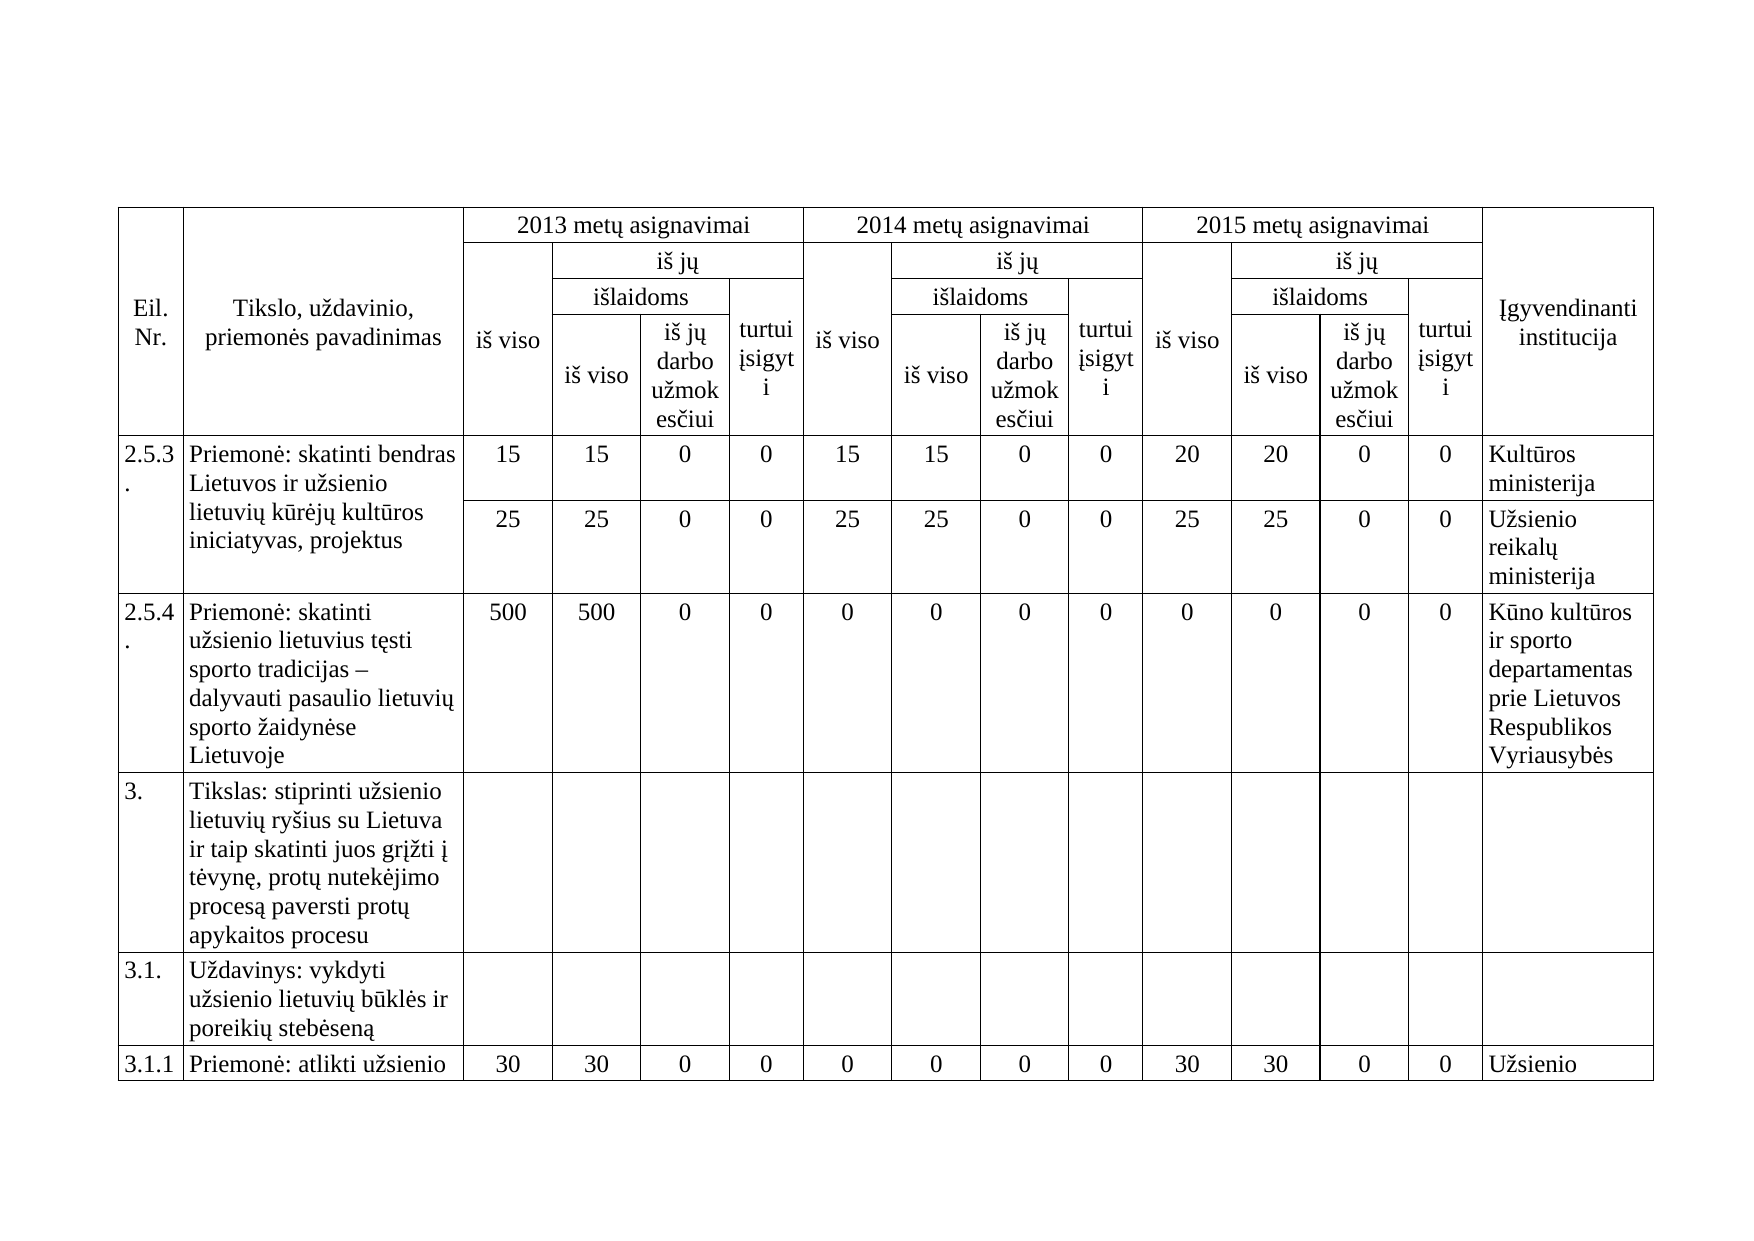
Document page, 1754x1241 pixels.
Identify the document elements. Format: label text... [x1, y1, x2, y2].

table_cell 0 [981, 594, 1068, 772]
table_cell [464, 773, 552, 952]
table_cell iš jų [1232, 243, 1482, 278]
table_cell 20 [1143, 436, 1231, 500]
table_cell Tikslas: stiprinti užsienio lietuvių ryšius su Lietuva ir taip skatinti juos grįžti į tėvynę, protų nutekėjimo procesą paversti protų apykaitos procesu [184, 773, 463, 952]
table_cell 0 [892, 594, 980, 772]
table_cell 3. [119, 773, 183, 952]
table_cell [892, 953, 980, 1045]
table_cell 2.5.3. [119, 436, 183, 593]
table_cell turtui įsigyti [730, 279, 803, 435]
table_cell 25 [892, 501, 980, 593]
table_cell 0 [1069, 594, 1142, 772]
table_cell 0 [641, 436, 729, 500]
table_cell 2.5.4. [119, 594, 183, 772]
table_cell Uždavinys: vykdyti užsienio lietuvių būklės ir poreikių stebėseną [184, 953, 463, 1045]
table_cell iš viso [804, 243, 891, 435]
table_cell [730, 773, 803, 952]
table_cell [1483, 773, 1653, 952]
table_cell 3.1. [119, 953, 183, 1045]
table_cell 0 [804, 594, 891, 772]
table_cell Užsienio [1483, 1046, 1653, 1080]
table_cell [1143, 953, 1231, 1045]
table_cell 15 [464, 436, 552, 500]
table_cell 0 [892, 1046, 980, 1080]
table_cell 0 [981, 1046, 1068, 1080]
table_cell iš viso [892, 315, 980, 435]
table_cell iš viso [1232, 315, 1319, 435]
table_cell 0 [1409, 1046, 1482, 1080]
table_cell 0 [1232, 594, 1319, 772]
table_cell [1483, 953, 1653, 1045]
table_header Tikslo, uždavinio, priemonės pavadinimas [184, 208, 463, 435]
table_cell 500 [553, 594, 640, 772]
table_cell Kultūros ministerija [1483, 436, 1653, 500]
table_cell 0 [1409, 594, 1482, 772]
table_cell 0 [1321, 1046, 1408, 1080]
table_cell [464, 953, 552, 1045]
table_cell 25 [1143, 501, 1231, 593]
table_cell 0 [1069, 501, 1142, 593]
table_cell išlaidoms [553, 279, 729, 313]
table_cell 0 [730, 436, 803, 500]
table_cell 15 [553, 436, 640, 500]
table_cell iš jų darbo užmokesčiui [1321, 315, 1408, 435]
table_cell [1321, 953, 1408, 1045]
table_cell [1143, 773, 1231, 952]
table_cell [1321, 773, 1408, 952]
table_cell 25 [464, 501, 552, 593]
table_cell iš jų [892, 243, 1142, 278]
table_cell Kūno kultūros ir sporto departamentas prie Lietuvos Respublikos Vyriausybės [1483, 594, 1653, 772]
table_cell 20 [1232, 436, 1319, 500]
table_cell 30 [464, 1046, 552, 1080]
table_cell 0 [1321, 594, 1408, 772]
table_cell iš viso [553, 315, 640, 435]
table_cell 0 [981, 436, 1068, 500]
table_cell [1232, 773, 1319, 952]
table_cell Priemonė: atlikti užsienio [184, 1046, 463, 1080]
table_cell iš jų darbo užmokesčiui [641, 315, 729, 435]
table_cell 0 [981, 501, 1068, 593]
table_cell 0 [1069, 1046, 1142, 1080]
table_cell 30 [1143, 1046, 1231, 1080]
table_cell 3.1.1 [119, 1046, 183, 1080]
table_cell [553, 953, 640, 1045]
table_cell [1069, 773, 1142, 952]
table_cell [730, 953, 803, 1045]
table_cell iš jų [553, 243, 803, 278]
table_cell [641, 953, 729, 1045]
table_cell [1409, 773, 1482, 952]
table_cell [892, 773, 980, 952]
table_header 2013 metų asignavimai [464, 208, 803, 242]
table_cell turtui įsigyti [1409, 279, 1482, 435]
table_cell 15 [804, 436, 891, 500]
table_cell [553, 773, 640, 952]
table_cell 25 [804, 501, 891, 593]
table_cell 25 [1232, 501, 1319, 593]
table_cell 30 [553, 1046, 640, 1080]
table_cell [981, 953, 1068, 1045]
table_cell 0 [730, 1046, 803, 1080]
table_cell turtui įsigyti [1069, 279, 1142, 435]
table_cell [1069, 953, 1142, 1045]
table_cell 25 [553, 501, 640, 593]
table_cell Priemonė: skatinti bendras Lietuvos ir užsienio lietuvių kūrėjų kultūros iniciatyvas, projektus [184, 436, 463, 593]
table_cell 0 [1321, 501, 1408, 593]
table_cell išlaidoms [892, 279, 1068, 313]
table_cell 0 [1069, 436, 1142, 500]
table_cell 0 [1321, 436, 1408, 500]
table_header 2015 metų asignavimai [1143, 208, 1482, 242]
table_header Eil. Nr. [119, 208, 183, 435]
table_cell 0 [1409, 436, 1482, 500]
table_cell iš jų darbo užmokesčiui [981, 315, 1068, 435]
table_cell 0 [730, 501, 803, 593]
table_cell [641, 773, 729, 952]
table_cell [981, 773, 1068, 952]
table_cell [804, 953, 891, 1045]
table_cell 0 [804, 1046, 891, 1080]
table_cell 0 [641, 1046, 729, 1080]
table_cell 500 [464, 594, 552, 772]
table_cell 0 [641, 501, 729, 593]
table_cell 0 [730, 594, 803, 772]
table_cell 0 [1143, 594, 1231, 772]
table_header Įgyvendinanti institucija [1483, 208, 1653, 435]
table_cell [1232, 953, 1319, 1045]
table_cell 0 [1409, 501, 1482, 593]
table_cell Priemonė: skatinti užsienio lietuvius tęsti sporto tradicijas – dalyvauti pasaulio lietuvių sporto žaidynėse Lietuvoje [184, 594, 463, 772]
table_cell išlaidoms [1232, 279, 1408, 313]
table_cell 30 [1232, 1046, 1319, 1080]
table_cell 0 [641, 594, 729, 772]
table_cell [804, 773, 891, 952]
table_cell Užsienio reikalų ministerija [1483, 501, 1653, 593]
table_cell iš viso [464, 243, 552, 435]
table_cell 15 [892, 436, 980, 500]
table_cell [1409, 953, 1482, 1045]
table_header 2014 metų asignavimai [804, 208, 1142, 242]
table_cell iš viso [1143, 243, 1231, 435]
